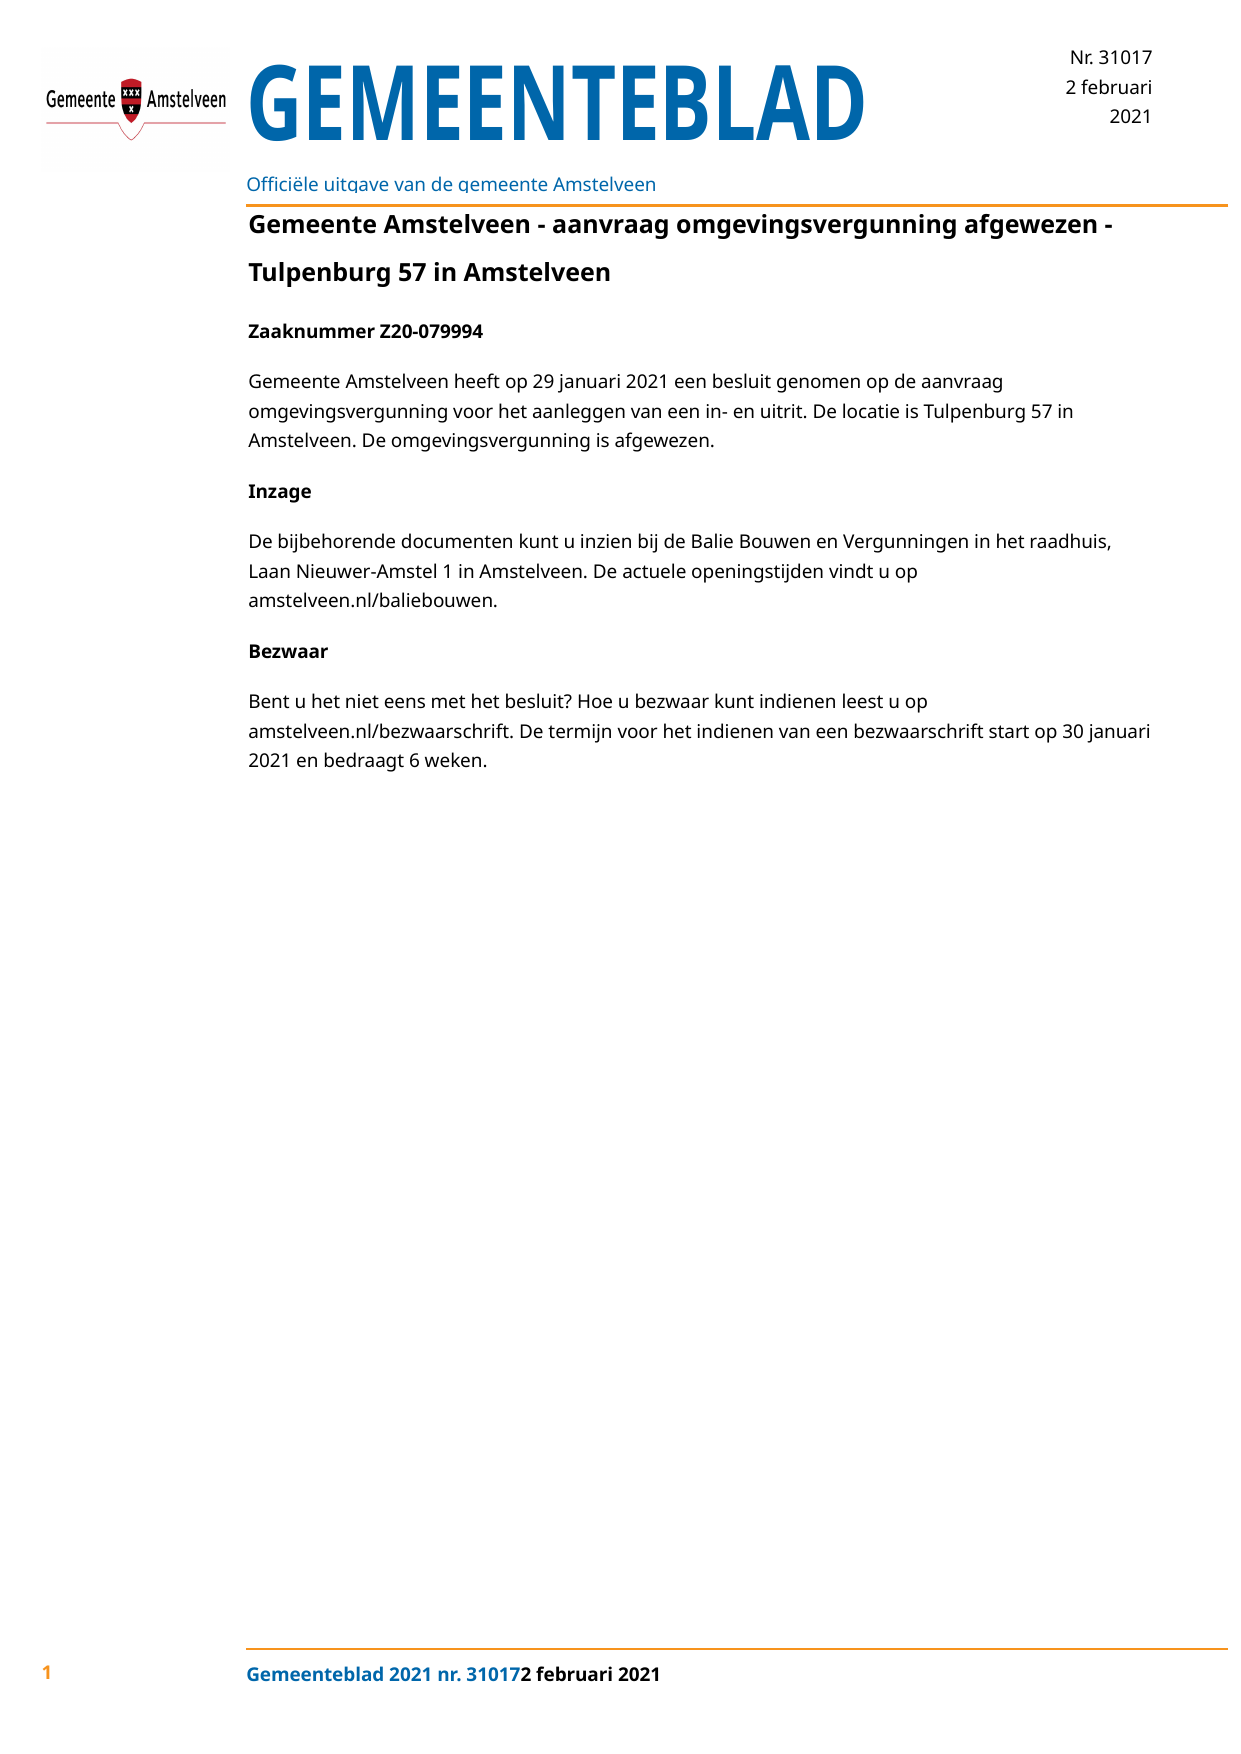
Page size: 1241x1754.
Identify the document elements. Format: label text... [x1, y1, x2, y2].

text Gemeente Amstelveen heeft op 29 januari 2021 een besluit genomen op de aanvraag omgevingsvergunning voor het aanleggen van een in- en uitrit. De locatie is Tulpenburg 57 in Amstelveen. De omgevingsvergunning is afgewezen. [248, 368, 1152, 453]
text Bent u het niet eens met het besluit? Hoe u bezwaar kunt indienen leest u op amstelveen.nl/bezwaarschrift. De termijn voor het indienen van een bezwaarschrift start op 30 januari 2021 en bedraagt 6 weken. [248, 688, 1152, 773]
text Gemeente Amstelveen - aanvraag omgevingsvergunning afgewezen - Tulpenburg 57 in Amstelveen [248, 207, 1152, 288]
text Zaaknummer Z20-079994 [248, 318, 1152, 344]
text De bijbehorende documenten kunt u inzien bij de Balie Bouwen en Vergunningen in het raadhuis, Laan Nieuwer-Amstel 1 in Amstelveen. De actuele openingstijden vindt u op amstelveen.nl/baliebouwen. [248, 528, 1152, 613]
text Bezwaar [248, 638, 1152, 664]
picture [41, 47, 231, 172]
text Inzage [248, 478, 1152, 504]
